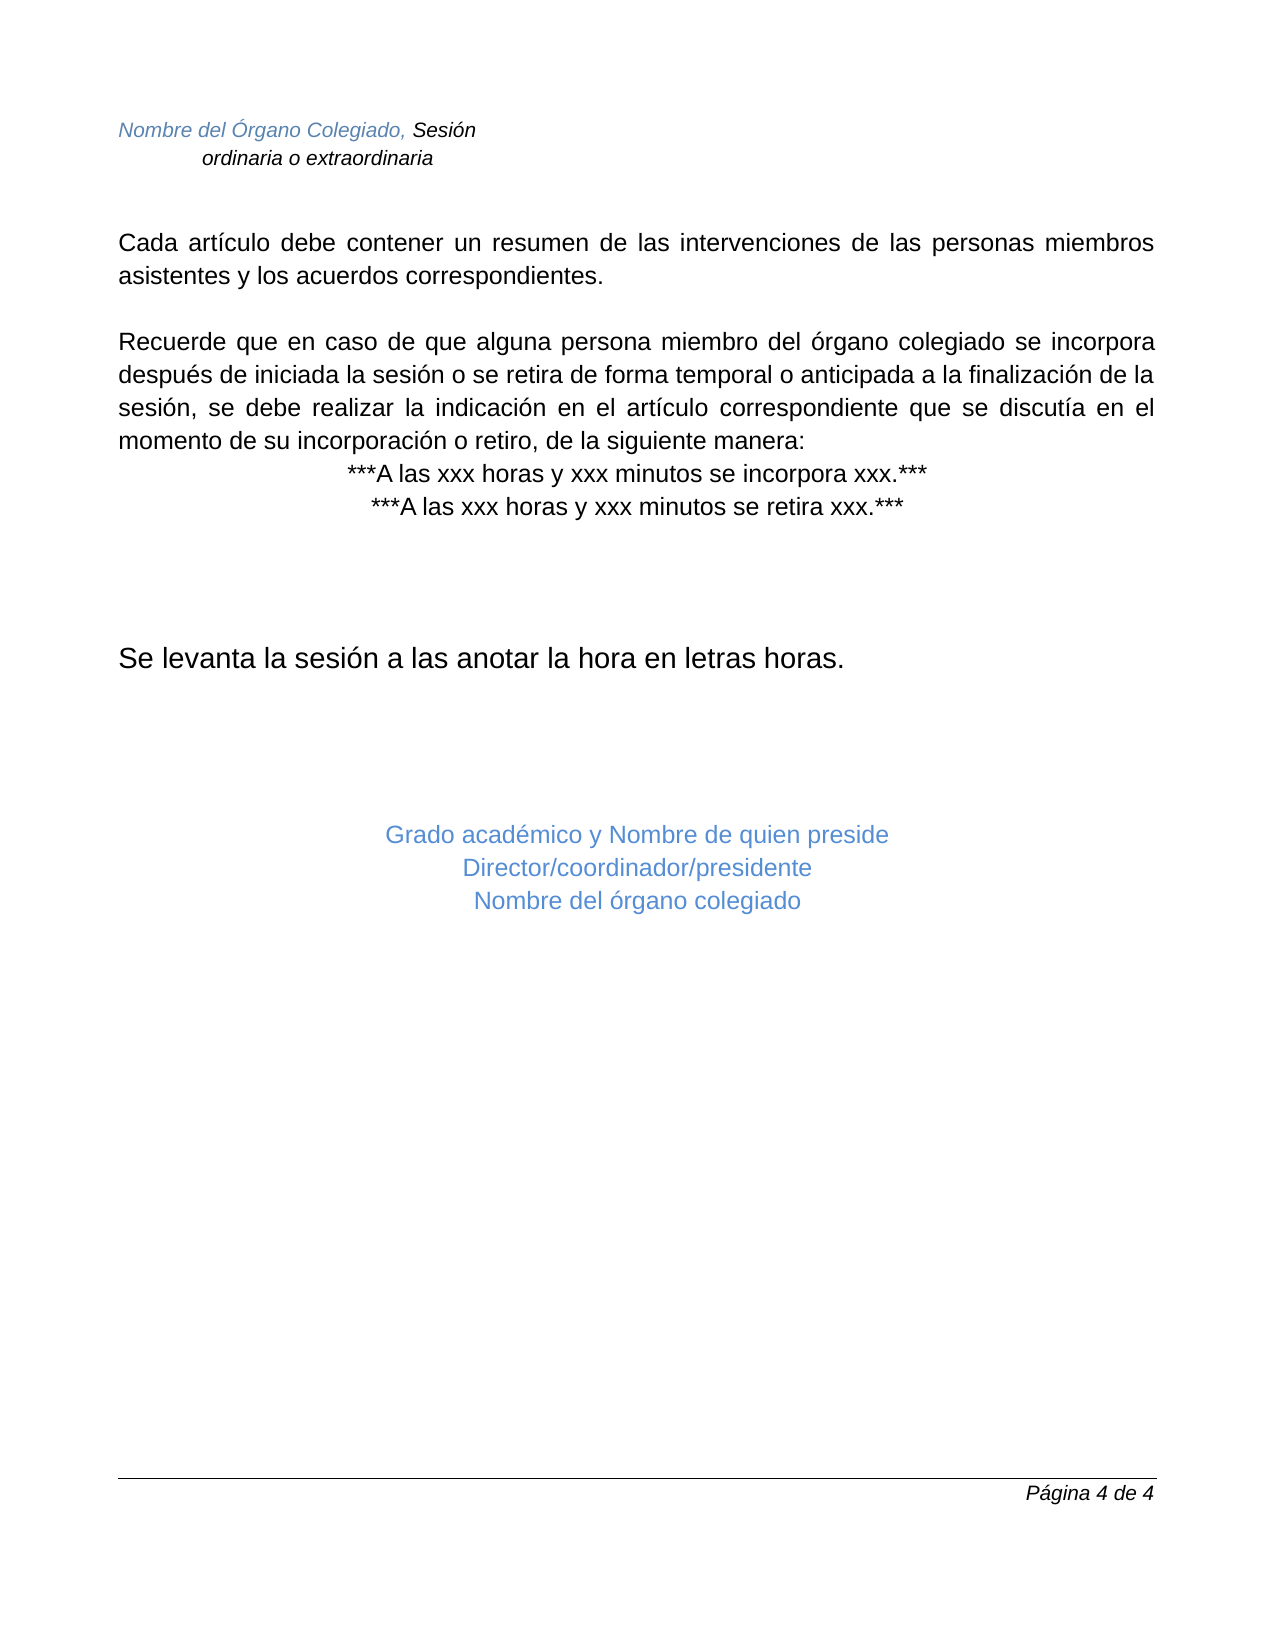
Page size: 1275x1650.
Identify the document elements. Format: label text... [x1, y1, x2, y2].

text Grado académico y Nombre de quien preside [118, 820, 1157, 848]
title Se levanta la sesión a las anotar la hora en letras horas. [118, 642, 1157, 675]
text Recuerde que en caso de que alguna persona miembro del órgano colegiado se incorpora después de iniciada la sesión o se retira de forma temporal o anticipada a la finalización de la sesión, se debe realizar la indicación en el artículo correspondiente que se discutía en el momento de su incorporación o retiro, de la siguiente manera: [118, 327, 1157, 455]
text Cada artículo debe contener un resumen de las intervenciones de las personas miembros asistentes y los acuerdos correspondientes. [118, 228, 1157, 289]
text Nombre del órgano colegiado [118, 886, 1157, 914]
text ***A las xxx horas y xxx minutos se incorpora xxx.*** [118, 459, 1157, 488]
text ***A las xxx horas y xxx minutos se retira xxx.*** [118, 492, 1157, 521]
text Director/coordinador/presidente [118, 853, 1157, 881]
